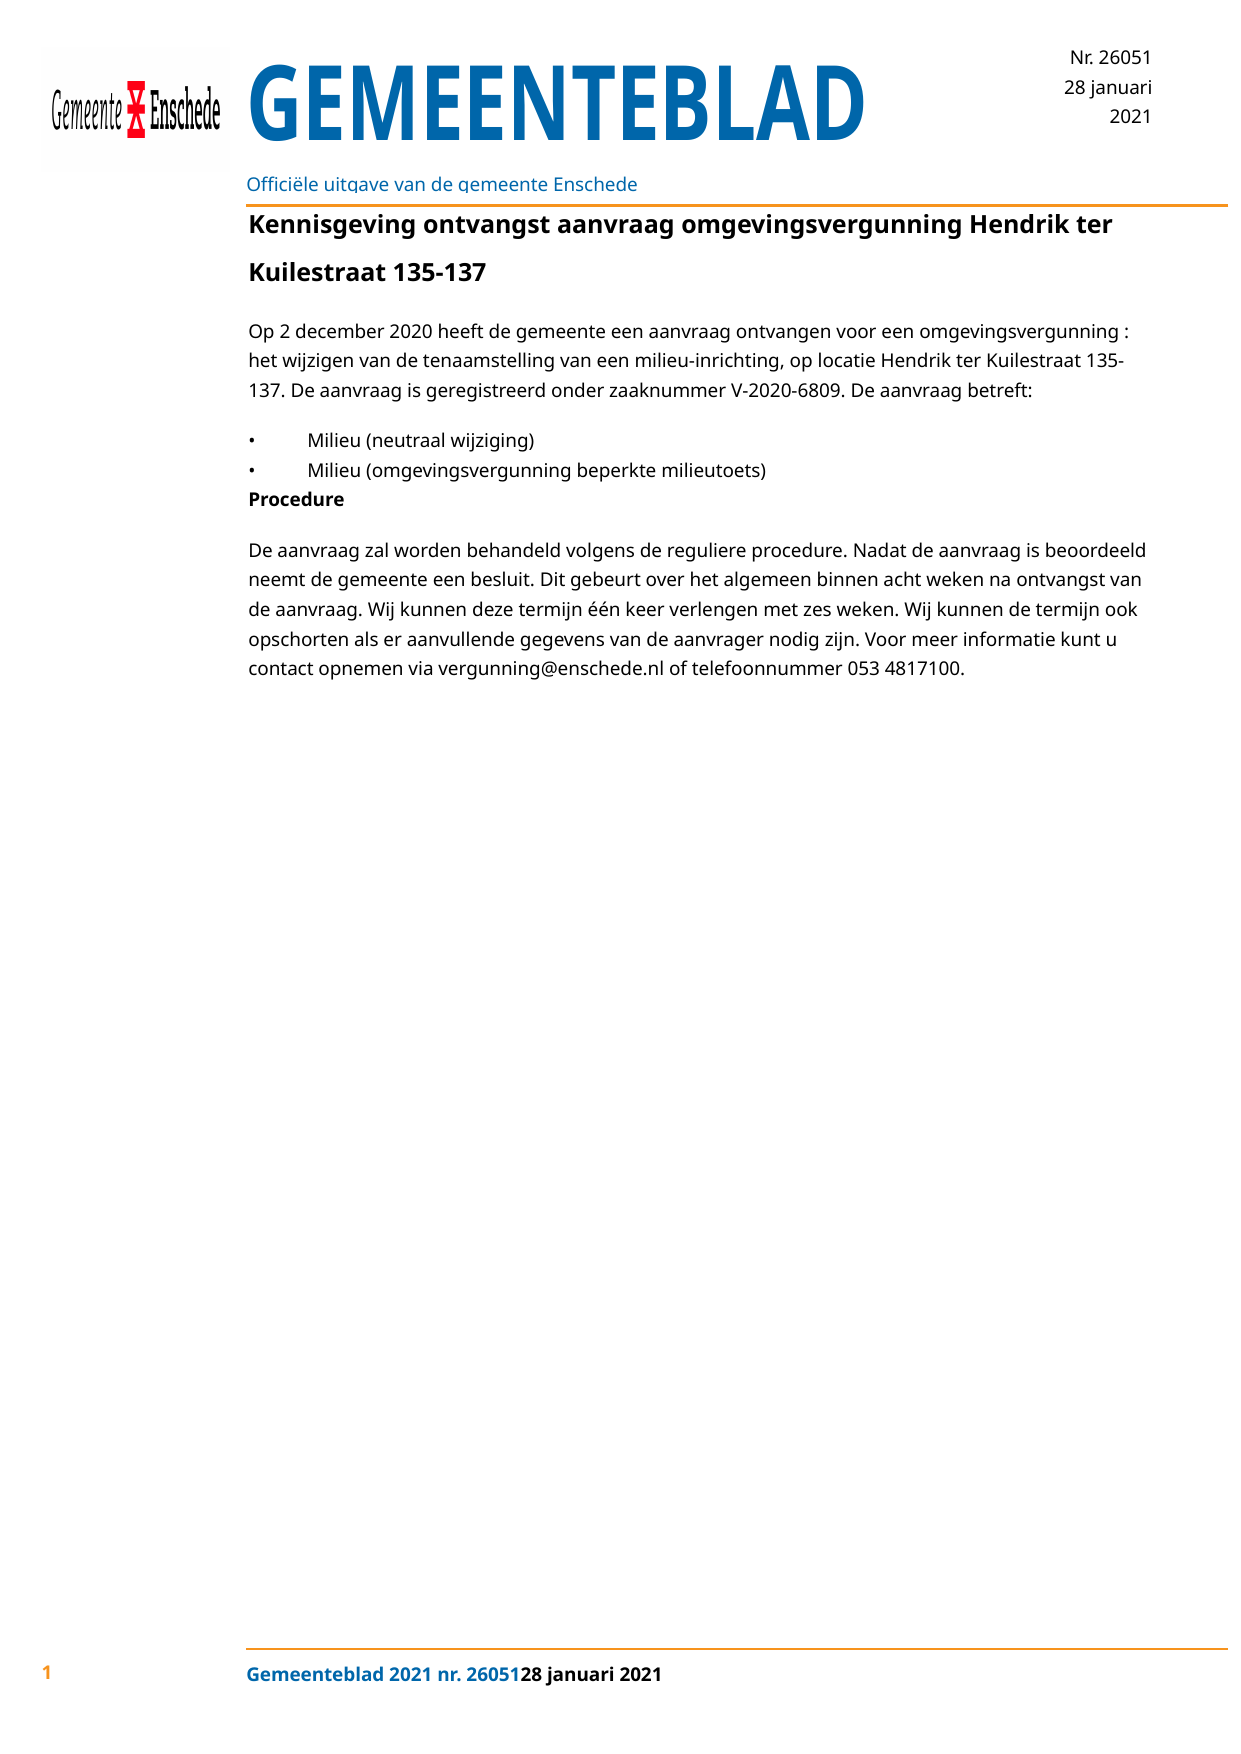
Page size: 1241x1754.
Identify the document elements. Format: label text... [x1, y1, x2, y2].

text Procedure [248, 487, 1152, 512]
list Milieu (neutraal wijziging) [248, 427, 1152, 453]
text Kennisgeving ontvangst aanvraag omgevingsvergunning Hendrik ter Kuilestraat 135-137 [248, 207, 1152, 288]
text Op 2 december 2020 heeft de gemeente een aanvraag ontvangen voor een omgevingsvergunning : het wijzigen van de tenaamstelling van een milieu-inrichting, op locatie Hendrik ter Kuilestraat 135-137. De aanvraag is geregistreerd onder zaaknummer V-2020-6809. De aanvraag betreft: [248, 318, 1152, 403]
list Milieu (omgevingsvergunning beperkte milieutoets) [248, 457, 1152, 483]
picture [41, 47, 231, 172]
text De aanvraag zal worden behandeld volgens de reguliere procedure. Nadat de aanvraag is beoordeeld neemt de gemeente een besluit. Dit gebeurt over het algemeen binnen acht weken na ontvangst van de aanvraag. Wij kunnen deze termijn één keer verlengen met zes weken. Wij kunnen de termijn ook opschorten als er aanvullende gegevens van de aanvrager nodig zijn. Voor meer informatie kunt u contact opnemen via vergunning@enschede.nl of telefoonnummer 053 4817100. [248, 537, 1152, 681]
